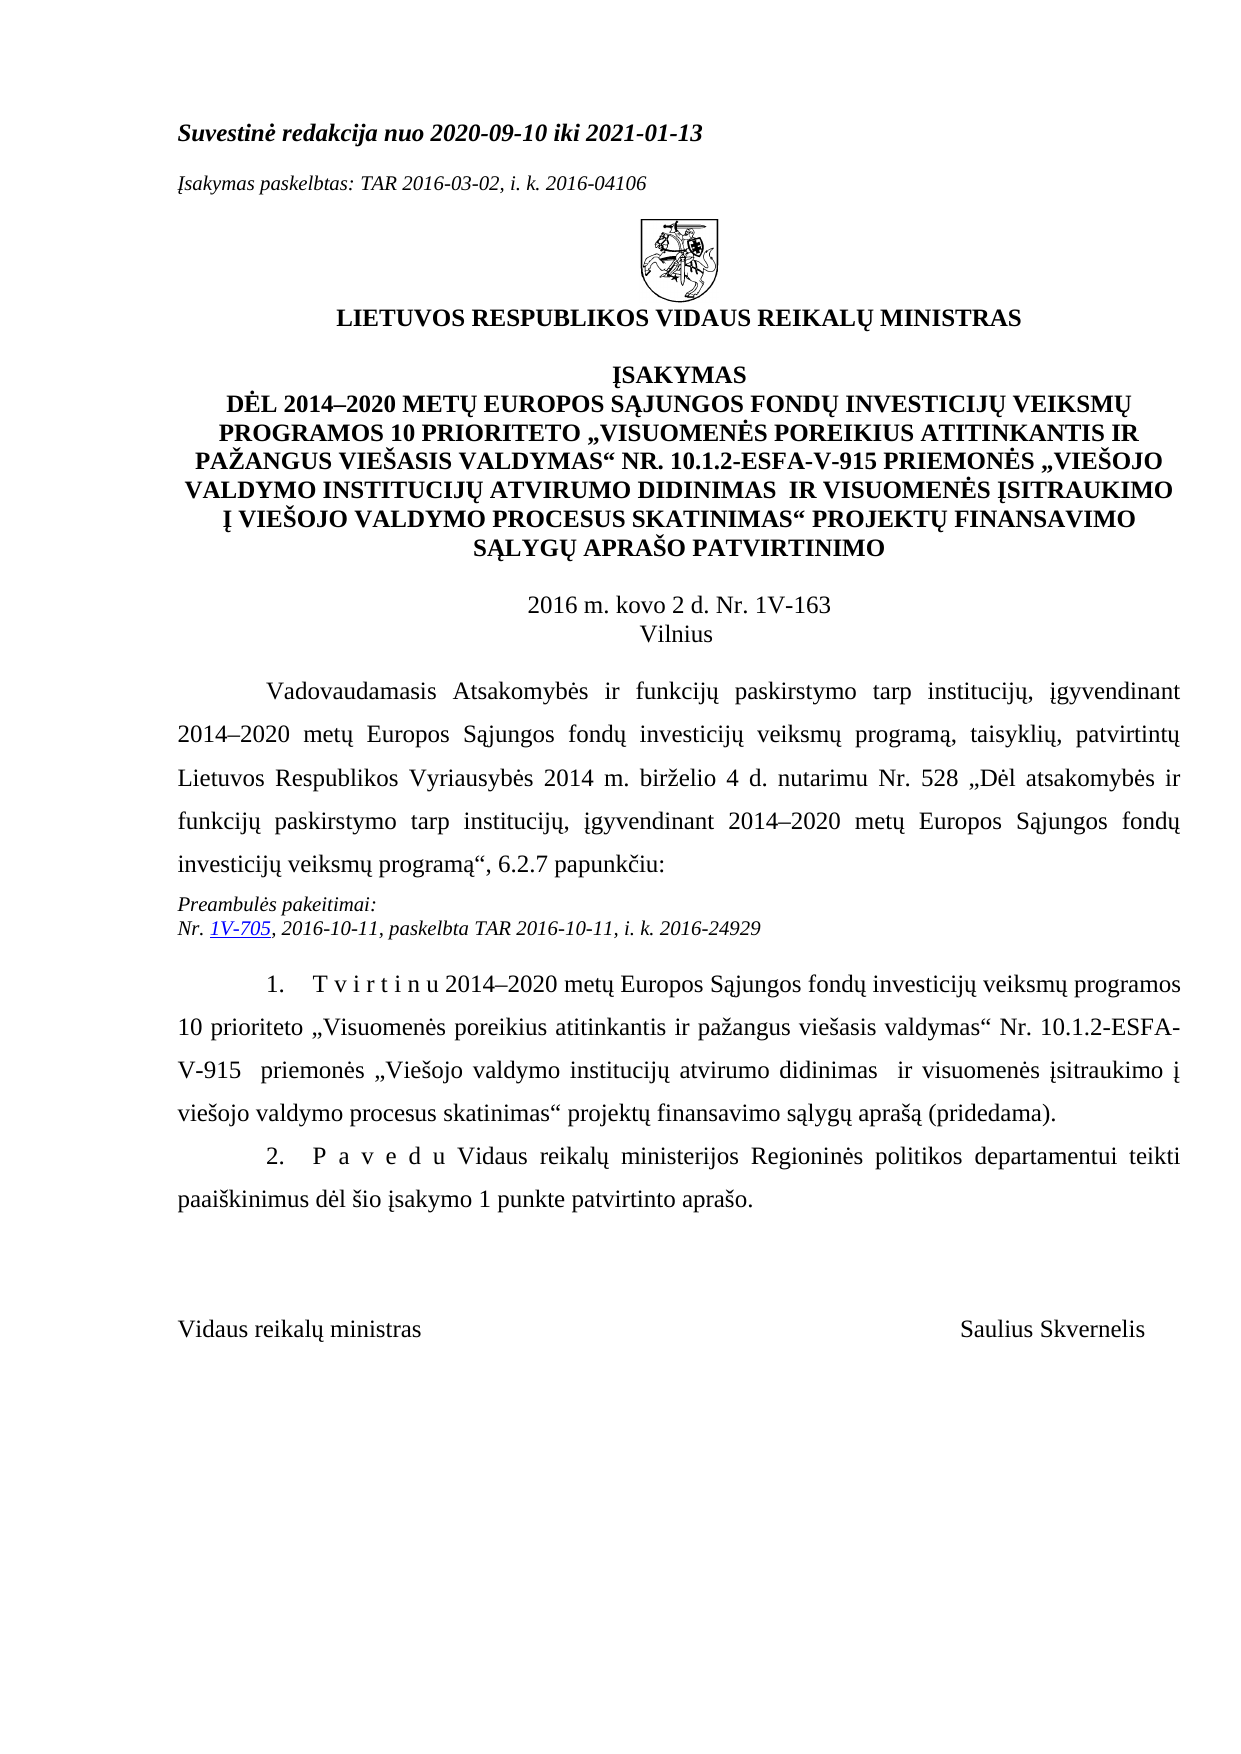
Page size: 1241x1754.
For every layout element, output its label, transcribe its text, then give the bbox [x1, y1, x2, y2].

text 2. P a v e d u Vidaus reikalų ministerijos Regioninės politikos departamentui teikti paaiškinimus dėl šio įsakymo 1 punkte patvirtinto aprašo. [177, 1141, 1181, 1213]
text 2016 m. kovo 2 d. Nr. 1V-163 [177, 590, 1181, 619]
text Nr. 1V-705, 2016-10-11, paskelbta TAR 2016-10-11, i. k. 2016-24929 [177, 916, 1181, 940]
text LIETUVOS RESPUBLIKOS VIDAUS REIKALŲ MINISTRAS [177, 303, 1181, 331]
text Įsakymas paskelbtas: TAR 2016-03-02, i. k. 2016-04106 [177, 171, 1181, 195]
text ĮSAKYMAS [177, 360, 1181, 389]
text Vadovaudamasis Atsakomybės ir funkcijų paskirstymo tarp institucijų, įgyvendinant 2014–2020 metų Europos Sąjungos fondų investicijų veiksmų programą, taisyklių, patvirtintų Lietuvos Respublikos Vyriausybės 2014 m. birželio 4 d. nutarimu Nr. 528 „Dėl atsakomybės ir funkcijų paskirstymo tarp institucijų, įgyvendinant 2014–2020 metų Europos Sąjungos fondų investicijų veiksmų programą“, 6.2.7 papunkčiu: [177, 676, 1181, 878]
text Vidaus reikalų ministras Saulius Skvernelis [177, 1314, 1226, 1343]
text Suvestinė redakcija nuo 2020-09-10 iki 2021-01-13 [177, 118, 1181, 147]
text DĖL 2014–2020 METŲ EUROPOS SĄJUNGOS FONDŲ INVESTICIJŲ VEIKSMŲ PROGRAMOS 10 PRIORITETO „VISUOMENĖS POREIKIUS ATITINKANTIS IR PAŽANGUS VIEŠASIS VALDYMAS“ NR. 10.1.2-ESFA-V-915 PRIEMONĖS „VIEŠOJO VALDYMO INSTITUCIJŲ ATVIRUMO DIDINIMAS IR VISUOMENĖS ĮSITRAUKIMO Į VIEŠOJO VALDYMO PROCESUS SKATINIMAS“ PROJEKTŲ FINANSAVIMO SĄLYGŲ APRAŠO PATVIRTINIMO [177, 389, 1181, 561]
text Vilnius [177, 619, 1181, 648]
text 1. T v i r t i n u 2014–2020 metų Europos Sąjungos fondų investicijų veiksmų programos 10 prioriteto „Visuomenės poreikius atitinkantis ir pažangus viešasis valdymas“ Nr. 10.1.2-ESFA-V-915 priemonės „Viešojo valdymo institucijų atvirumo didinimas ir visuomenės įsitraukimo į viešojo valdymo procesus skatinimas“ projektų finansavimo sąlygų aprašą (pridedama). [177, 969, 1181, 1127]
text Preambulės pakeitimai: [177, 892, 1181, 916]
